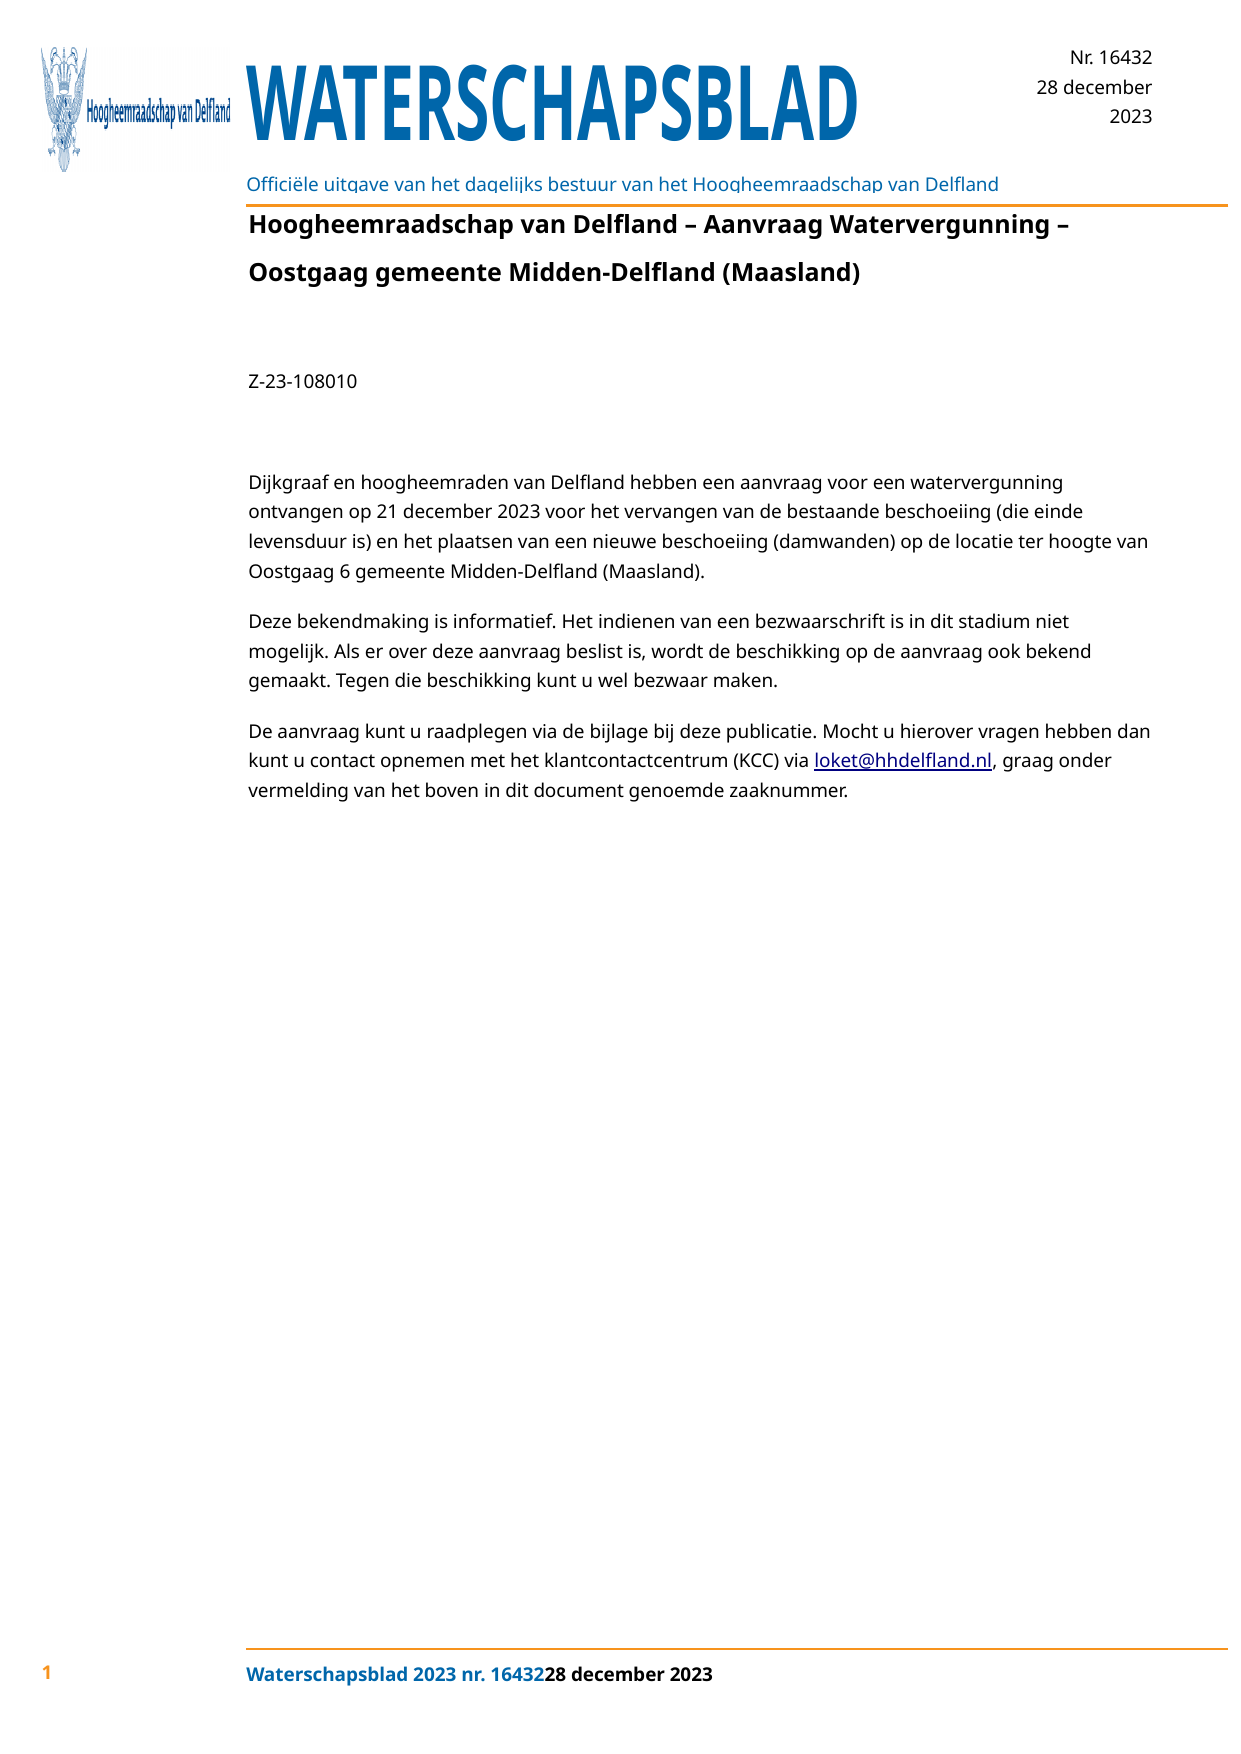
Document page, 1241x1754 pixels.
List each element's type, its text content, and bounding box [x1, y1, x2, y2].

text Deze bekendmaking is informatief. Het indienen van een bezwaarschrift is in dit stadium niet mogelijk. Als er over deze aanvraag beslist is, wordt de beschikking op de aanvraag ook bekend gemaakt. Tegen die beschikking kunt u wel bezwaar maken. [248, 608, 1152, 693]
picture [41, 47, 231, 172]
text Z-23-108010 [248, 368, 1152, 394]
text De aanvraag kunt u raadplegen via de bijlage bij deze publicatie. Mocht u hierover vragen hebben dan kunt u contact opnemen met het klantcontactcentrum (KCC) via loket@hhdelfland.nl, graag onder vermelding van het boven in dit document genoemde zaaknummer. [248, 718, 1152, 803]
text Dijkgraaf en hoogheemraden van Delfland hebben een aanvraag voor een watervergunning ontvangen op 21 december 2023 voor het vervangen van de bestaande beschoeiing (die einde levensduur is) en het plaatsen van een nieuwe beschoeiing (damwanden) op de locatie ter hoogte van Oostgaag 6 gemeente Midden-Delfland (Maasland). [248, 469, 1152, 584]
text Hoogheemraadschap van Delfland – Aanvraag Watervergunning – Oostgaag gemeente Midden-Delfland (Maasland) [248, 207, 1152, 288]
